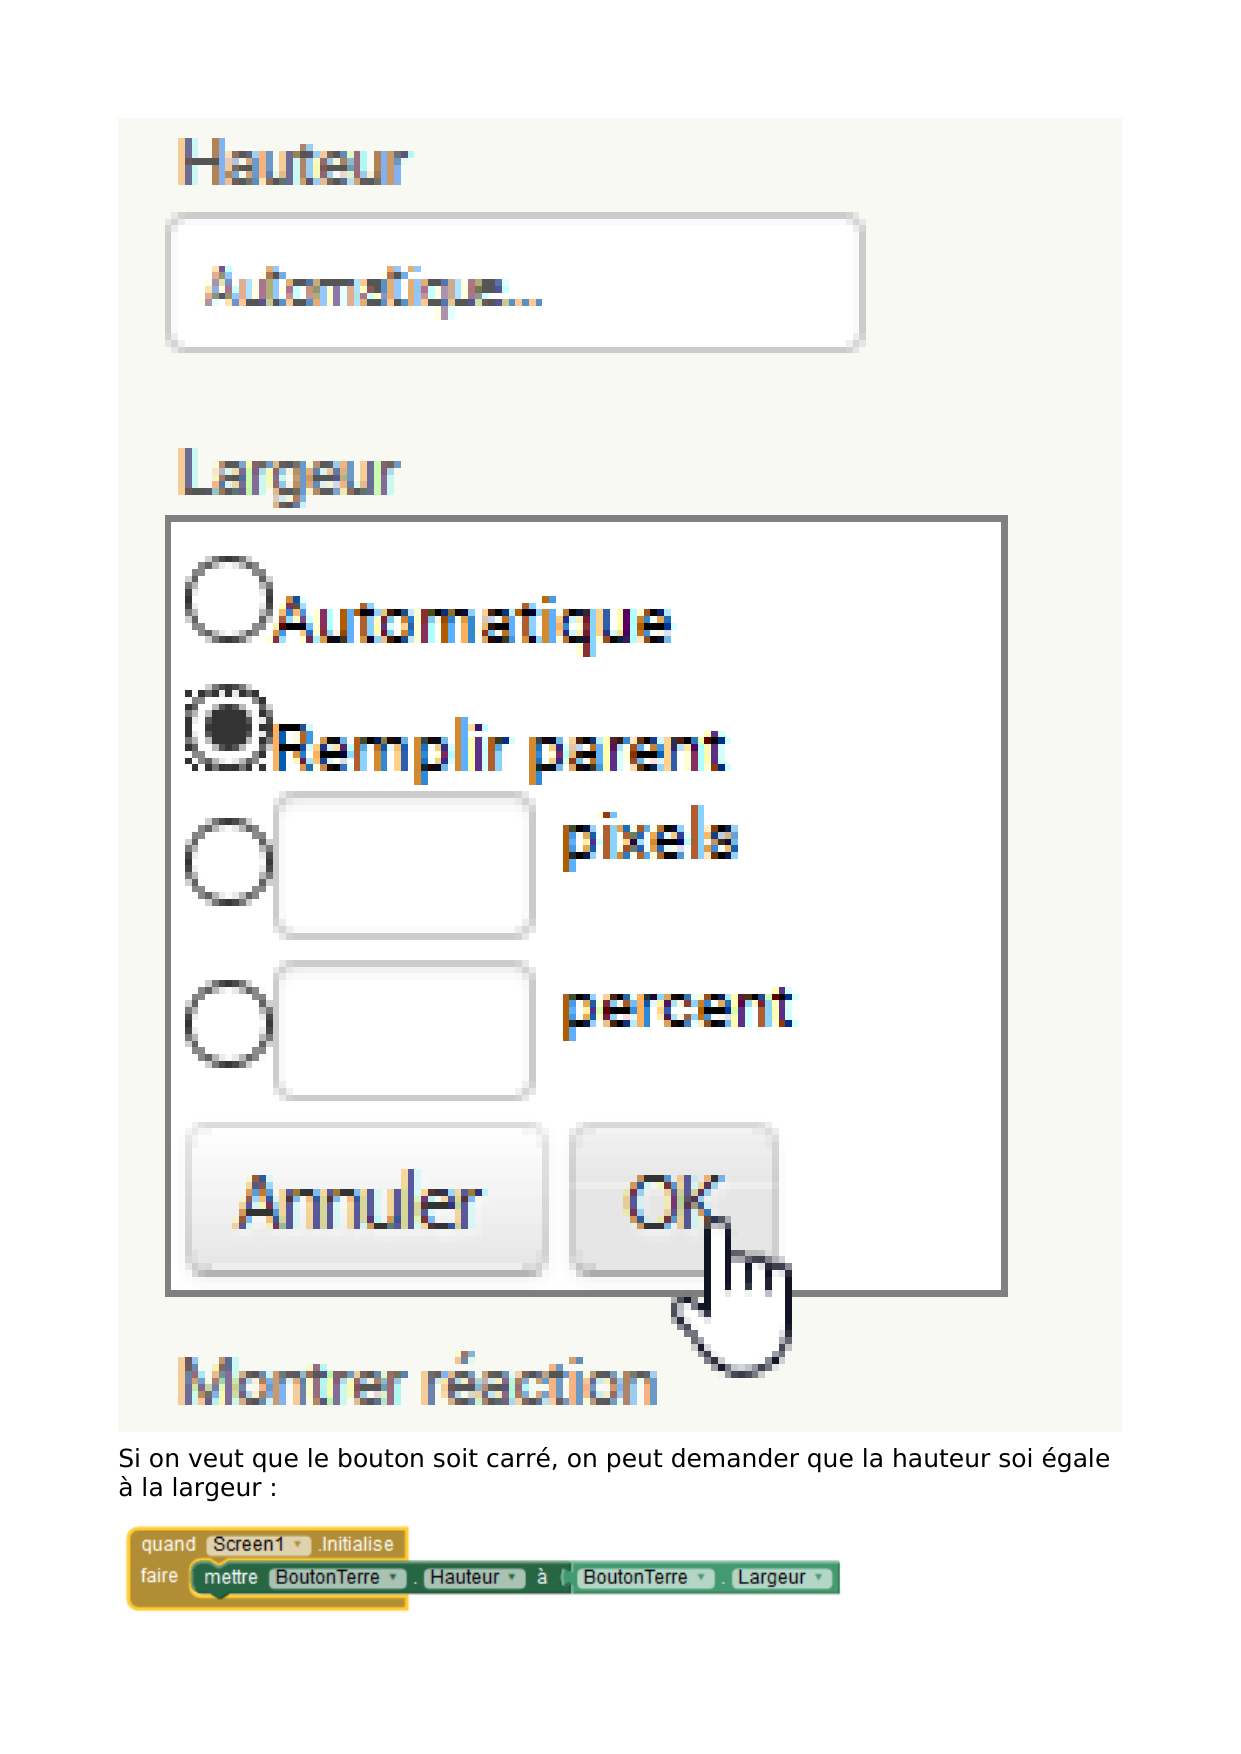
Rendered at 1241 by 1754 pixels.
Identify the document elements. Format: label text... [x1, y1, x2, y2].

text Si on veut que le bouton soit carré, on peut demander que la hauteur soi égale à la largeur : [118, 1444, 1122, 1503]
picture [118, 1515, 851, 1617]
picture [118, 118, 1123, 1432]
